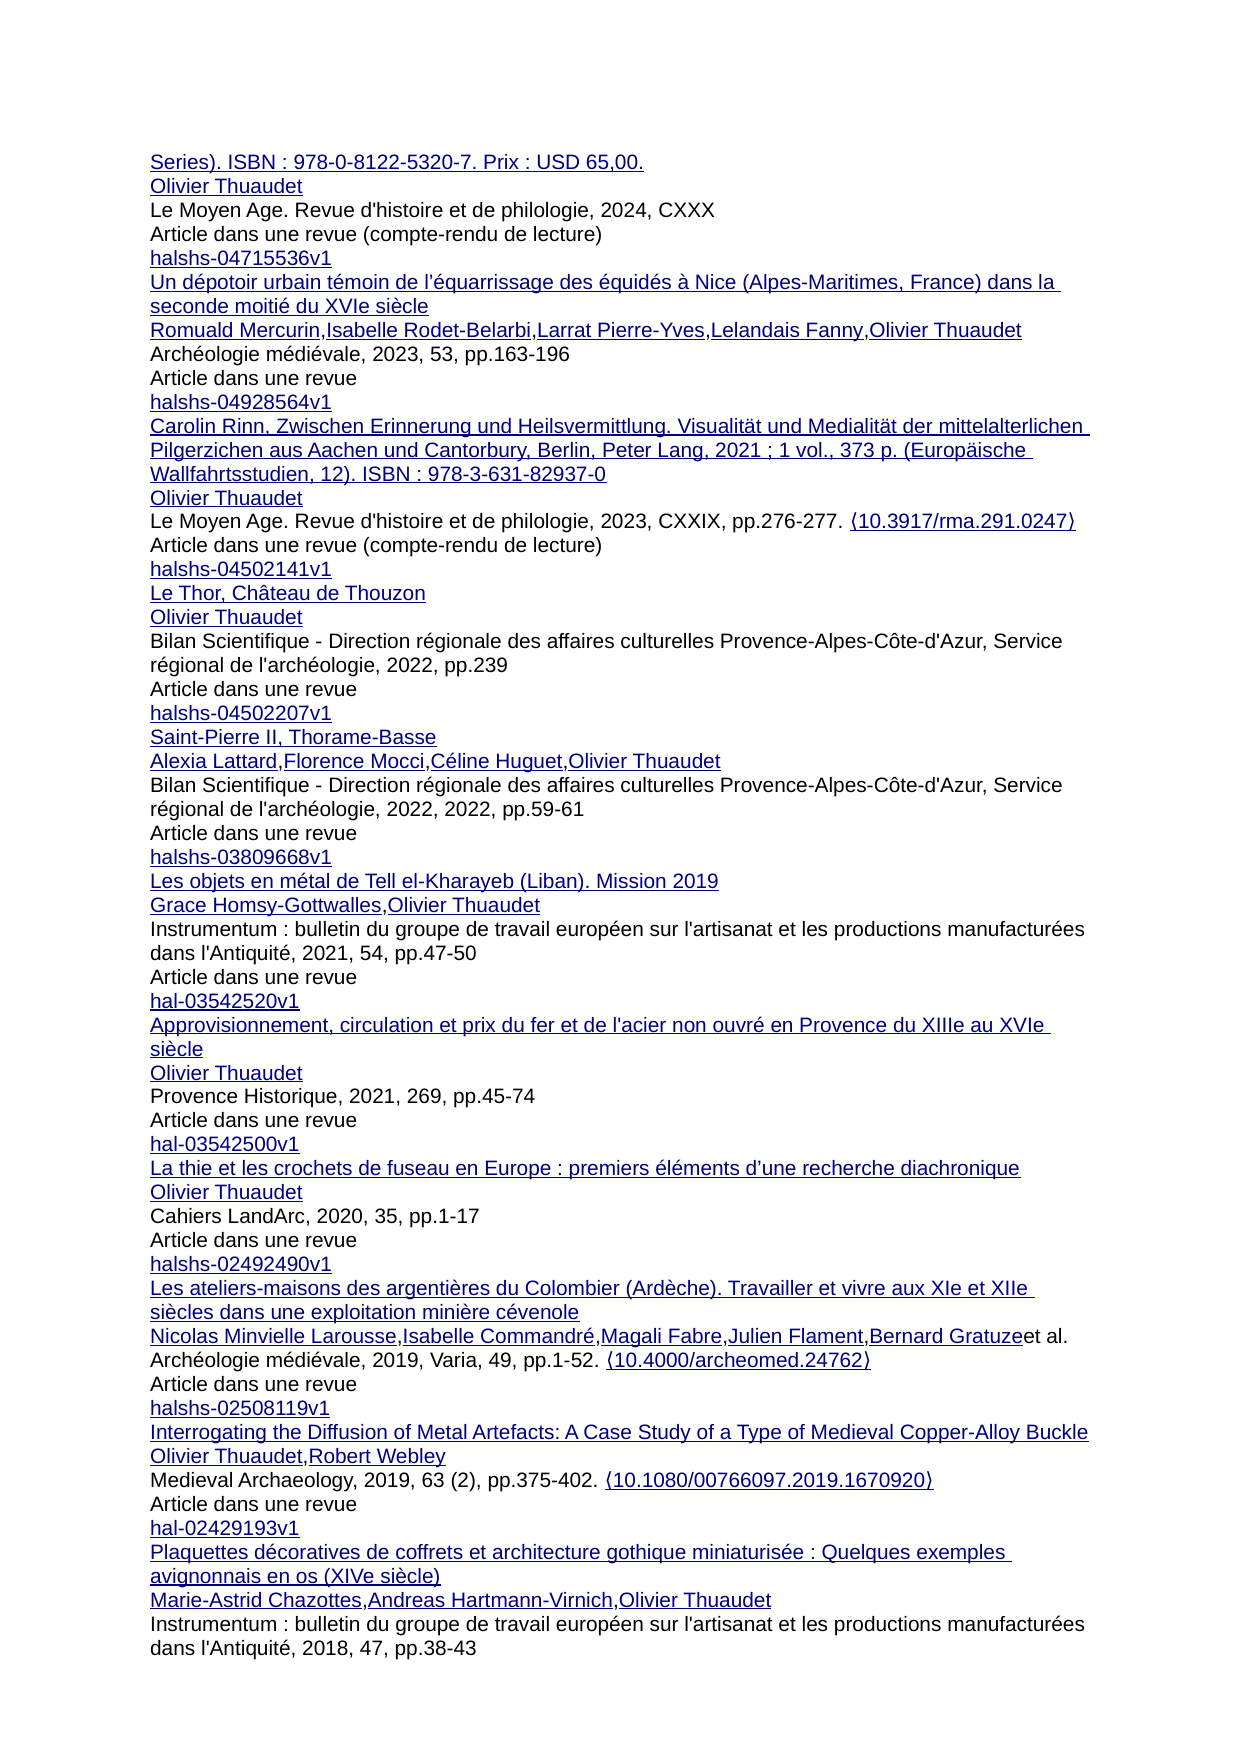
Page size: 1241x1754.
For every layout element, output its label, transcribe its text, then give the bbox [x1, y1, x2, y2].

table_cell Interrogating the Diffusion of Metal Artefacts: A Case Study of a Type of Medieval Copper-Alloy Buckle Olivier Thuaudet,Robert Webley Medieval Archaeology, 2019, 63 (2), pp.375-402. ⟨10.1080/00766097.2019.1670920⟩ Article dans une revue hal-02429193v1 [150, 1420, 1090, 1539]
table_cell Les objets en métal de Tell el-Kharayeb (Liban). Mission 2019 Grace Homsy-Gottwalles,Olivier Thuaudet Instrumentum : bulletin du groupe de travail européen sur l'artisanat et les productions manufacturées dans l'Antiquité, 2021, 54, pp.47-50 Article dans une revue hal-03542520v1 [150, 869, 1090, 1012]
table_cell Plaquettes décoratives de coffrets et architecture gothique miniaturisée : Quelques exemples avignonnais en os (XIVe siècle) Marie-Astrid Chazottes,Andreas Hartmann-Virnich,Olivier Thuaudet Instrumentum : bulletin du groupe de travail européen sur l'artisanat et les productions manufacturées dans l'Antiquité, 2018, 47, pp.38-43 [150, 1540, 1090, 1659]
table_cell La thie et les crochets de fuseau en Europe : premiers éléments d’une recherche diachronique Olivier Thuaudet Cahiers LandArc, 2020, 35, pp.1-17 Article dans une revue halshs-02492490v1 [150, 1156, 1090, 1276]
table_cell Saint-Pierre II, Thorame-Basse Alexia Lattard,Florence Mocci,Céline Huguet,Olivier Thuaudet Bilan Scientifique - Direction régionale des affaires culturelles Provence-Alpes-Côte-d'Azur, Service régional de l'archéologie, 2022, 2022, pp.59-61 Article dans une revue halshs-03809668v1 [150, 725, 1090, 869]
table_cell Carolin Rinn, Zwischen Erinnerung und Heilsvermittlung. Visualität und Medialität der mittelalterlichen [150, 414, 1090, 434]
table_cell Le Thor, Château de Thouzon Olivier Thuaudet Bilan Scientifique - Direction régionale des affaires culturelles Provence-Alpes-Côte-d'Azur, Service régional de l'archéologie, 2022, pp.239 Article dans une revue halshs-04502207v1 [150, 581, 1090, 725]
table_cell Series). ISBN : 978-0-8122-5320-7. Prix : USD 65,00. Olivier Thuaudet Le Moyen Age. Revue d'histoire et de philologie, 2024, CXXX Article dans une revue (compte-rendu de lecture) halshs-04715536v1 [150, 150, 1090, 270]
table_cell Approvisionnement, circulation et prix du fer et de l'acier non ouvré en Provence du XIIIe au XVIe siècle Olivier Thuaudet Provence Historique, 2021, 269, pp.45-74 Article dans une revue hal-03542500v1 [150, 1013, 1090, 1156]
table_cell Pilgerzichen aus Aachen und Cantorbury, Berlin, Peter Lang, 2021 ; 1 vol., 373 p. (Europäische Wallfahrtsstudien, 12). ISBN : 978-3-631-82937-0 Olivier Thuaudet Le Moyen Age. Revue d'histoire et de philologie, 2023, CXXIX, pp.276-277. ⟨10.3917/rma.291.0247⟩ Article dans une revue (compte-rendu de lecture) halshs-04502141v1 [150, 436, 1090, 581]
table_cell Les ateliers-maisons des argentières du Colombier (Ardèche). Travailler et vivre aux XIe et XIIe siècles dans une exploitation minière cévenole Nicolas Minvielle Larousse,Isabelle Commandré,Magali Fabre,Julien Flament,Bernard Gratuzeet al. Archéologie médiévale, 2019, Varia, 49, pp.1-52. ⟨10.4000/archeomed.24762⟩ Article dans une revue halshs-02508119v1 [150, 1276, 1090, 1420]
table_cell Un dépotoir urbain témoin de l’équarrissage des équidés à Nice (Alpes-Maritimes, France) dans la seconde moitié du XVIe siècle Romuald Mercurin,Isabelle Rodet-Belarbi,Larrat Pierre-Yves,Lelandais Fanny,Olivier Thuaudet Archéologie médiévale, 2023, 53, pp.163-196 Article dans une revue halshs-04928564v1 [150, 270, 1090, 413]
